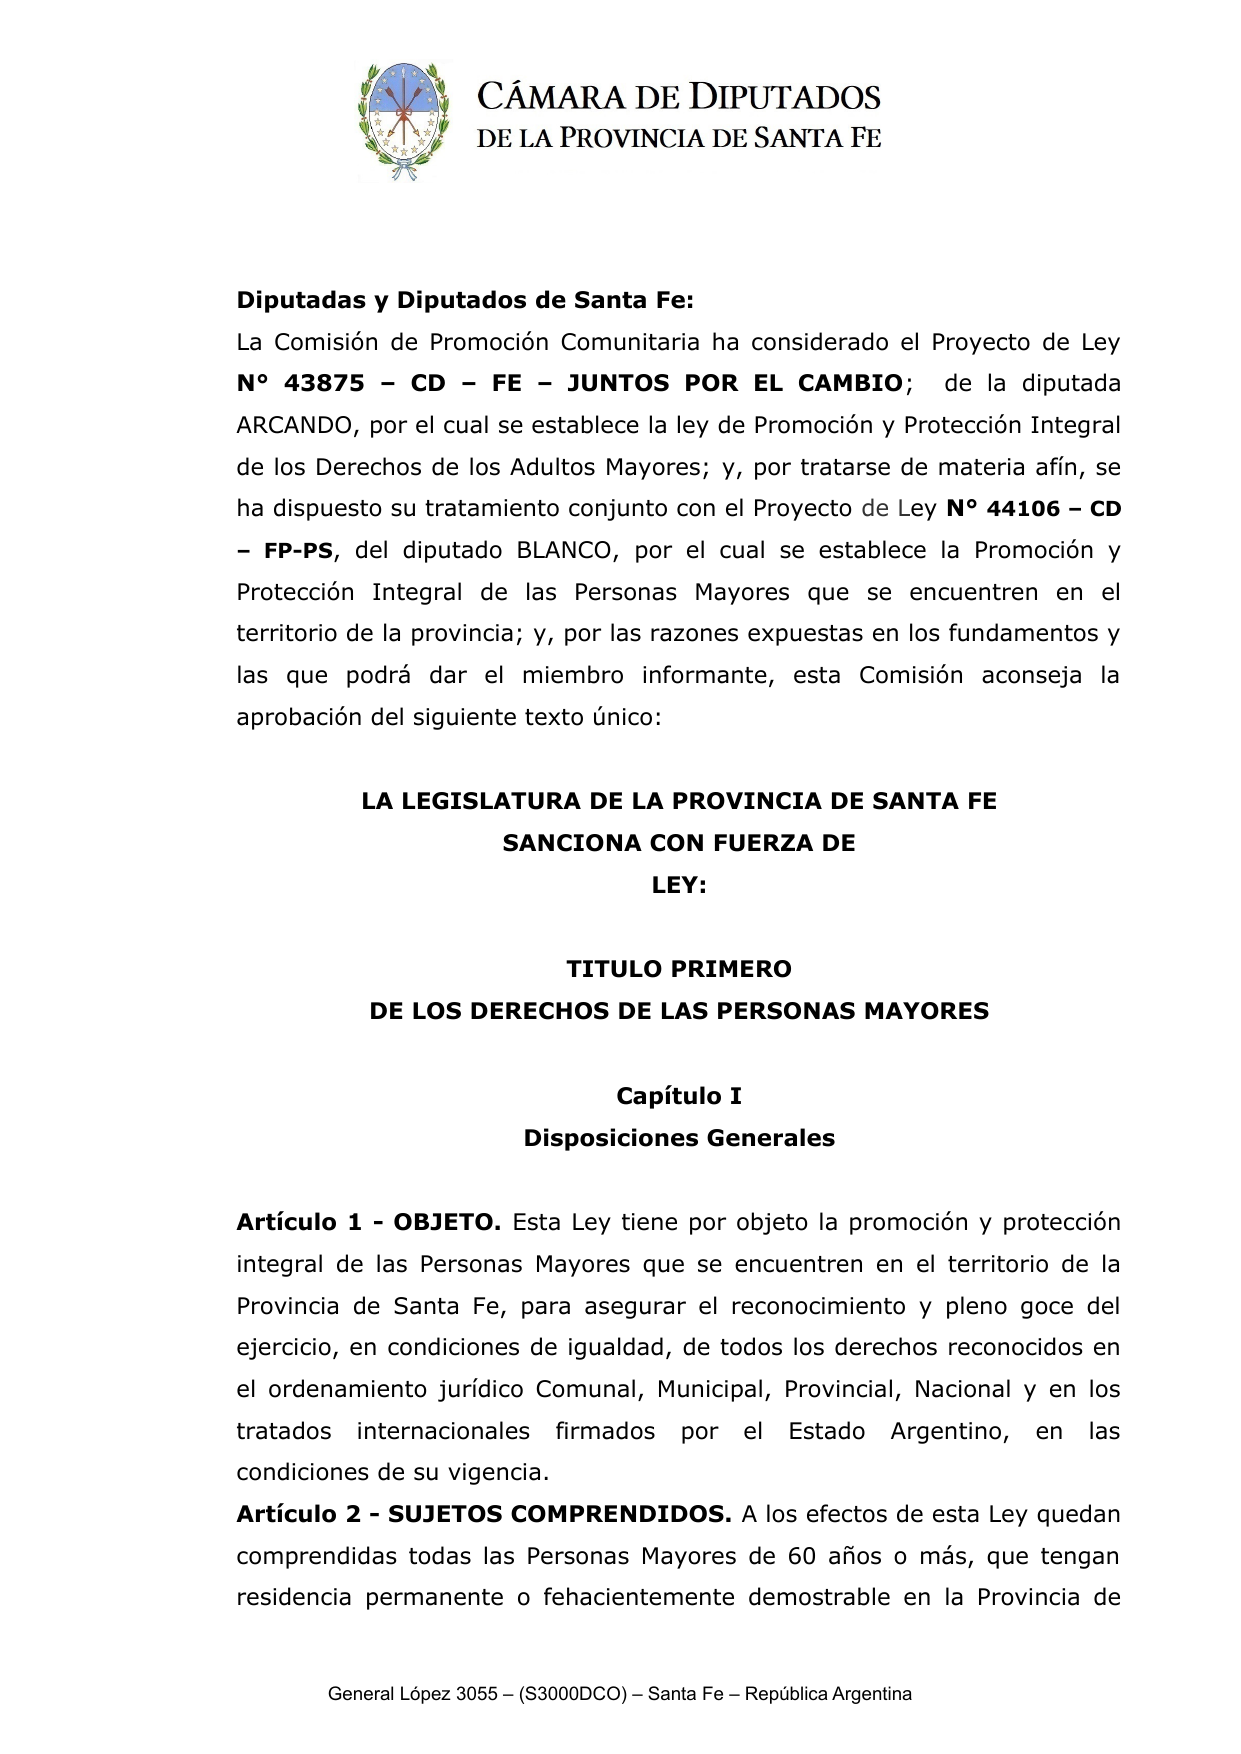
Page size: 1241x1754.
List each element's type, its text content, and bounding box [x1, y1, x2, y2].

text Artículo 2 - SUJETOS COMPRENDIDOS. A los efectos de esta Ley quedan comprendidas todas las Personas Mayores de 60 años o más, que tengan residencia permanente o fehacientemente demostrable en la Provincia de [236, 1499, 1122, 1611]
text La Comisión de Promoción Comunitaria ha considerado el Proyecto de Ley N° 43875 – CD – FE – JUNTOS POR EL CAMBIO; de la diputada ARCANDO, por el cual se establece la ley de Promoción y Protección Integral de los Derechos de los Adultos Mayores; y, por tratarse de materia afín, se ha dispuesto su tratamiento conjunto con el Proyecto de Ley N° 44106 – CD – FP-PS, del diputado BLANCO, por el cual se establece la Promoción y Protección Integral de las Personas Mayores que se encuentren en el territorio de la provincia; y, por las razones expuestas en los fundamentos y las que podrá dar el miembro informante, esta Comisión aconseja la aprobación del siguiente texto único: [236, 327, 1122, 730]
text SANCIONA CON FUERZA DE [236, 828, 1122, 856]
text Artículo 1 - OBJETO. Esta Ley tiene por objeto la promoción y protección integral de las Personas Mayores que se encuentren en el territorio de la Provincia de Santa Fe, para asegurar el reconocimiento y pleno goce del ejercicio, en condiciones de igualdad, de todos los derechos reconocidos en el ordenamiento jurídico Comunal, Municipal, Provincial, Nacional y en los tratados internacionales firmados por el Estado Argentino, en las condiciones de su vigencia. [236, 1208, 1122, 1486]
text LA LEGISLATURA DE LA PROVINCIA DE SANTA FE [236, 787, 1122, 814]
picture [354, 59, 886, 183]
text TITULO PRIMERO [236, 955, 1122, 983]
text LEY: [236, 870, 1122, 898]
text Diputadas y Diputados de Santa Fe: [236, 285, 1122, 313]
text DE LOS DERECHOS DE LAS PERSONAS MAYORES [236, 997, 1122, 1024]
text Capítulo I [236, 1081, 1122, 1109]
text Disposiciones Generales [236, 1123, 1122, 1151]
